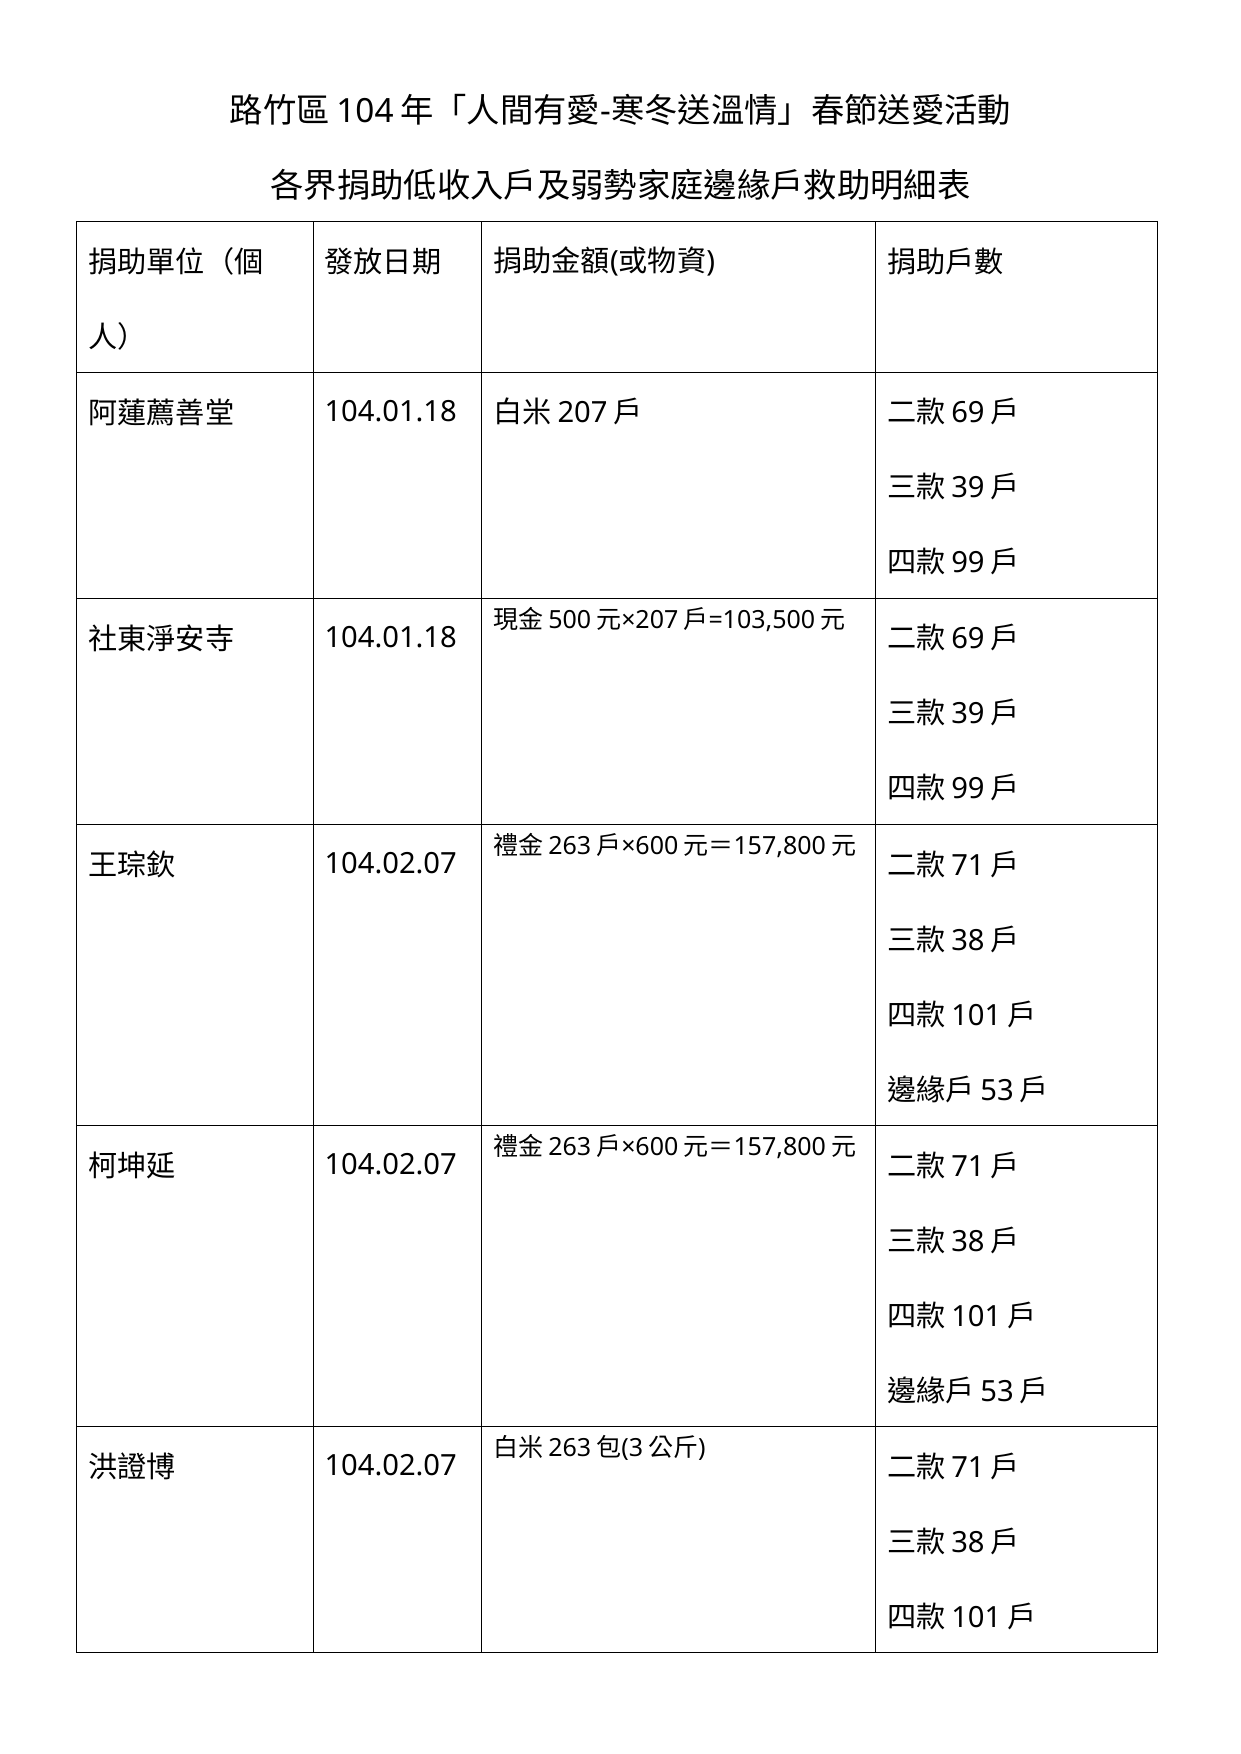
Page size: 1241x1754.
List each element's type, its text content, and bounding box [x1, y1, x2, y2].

text 路竹區104年「人間有愛-寒冬送溫情」春節送愛活動 [89, 71, 1152, 146]
table_cell 王琮欽 [77, 825, 313, 1125]
table_cell 104.02.07 [314, 1427, 481, 1652]
table_cell 白米207戶 [482, 373, 875, 598]
table_cell 二款71戶 三款38戶 四款101戶 邊緣戶53戶 [876, 1126, 1157, 1426]
table_cell 104.02.07 [314, 825, 481, 1125]
text 各界捐助低收入戶及弱勢家庭邊緣戶救助明細表 [89, 146, 1152, 221]
table_cell 二款69戶 三款39戶 四款99戶 [876, 373, 1157, 598]
table_cell 104.01.18 [314, 599, 481, 824]
table_header 捐助金額(或物資) [482, 222, 875, 372]
table_cell 阿蓮薦善堂 [77, 373, 313, 598]
table_cell 洪證博 [77, 1427, 313, 1652]
table_cell 二款71戶 三款38戶 四款101戶 [876, 1427, 1157, 1652]
table_cell 104.01.18 [314, 373, 481, 598]
table_header 發放日期 [314, 222, 481, 372]
table_cell 二款71戶 三款38戶 四款101戶 邊緣戶53戶 [876, 825, 1157, 1125]
table_cell 柯坤延 [77, 1126, 313, 1426]
table_cell 白米263包(3公斤) [482, 1427, 875, 1652]
table_cell 104.02.07 [314, 1126, 481, 1426]
table_header 捐助單位（個人） [77, 222, 313, 372]
table_cell 二款69戶 三款39戶 四款99戶 [876, 599, 1157, 824]
table_header 捐助戶數 [876, 222, 1157, 372]
table_cell 禮金263戶×600元＝157,800元 [482, 1126, 875, 1426]
table_cell 禮金263戶×600元＝157,800元 [482, 825, 875, 1125]
table_cell 現金500元×207戶=103,500元 [482, 599, 875, 824]
table_cell 社東淨安寺 [77, 599, 313, 824]
